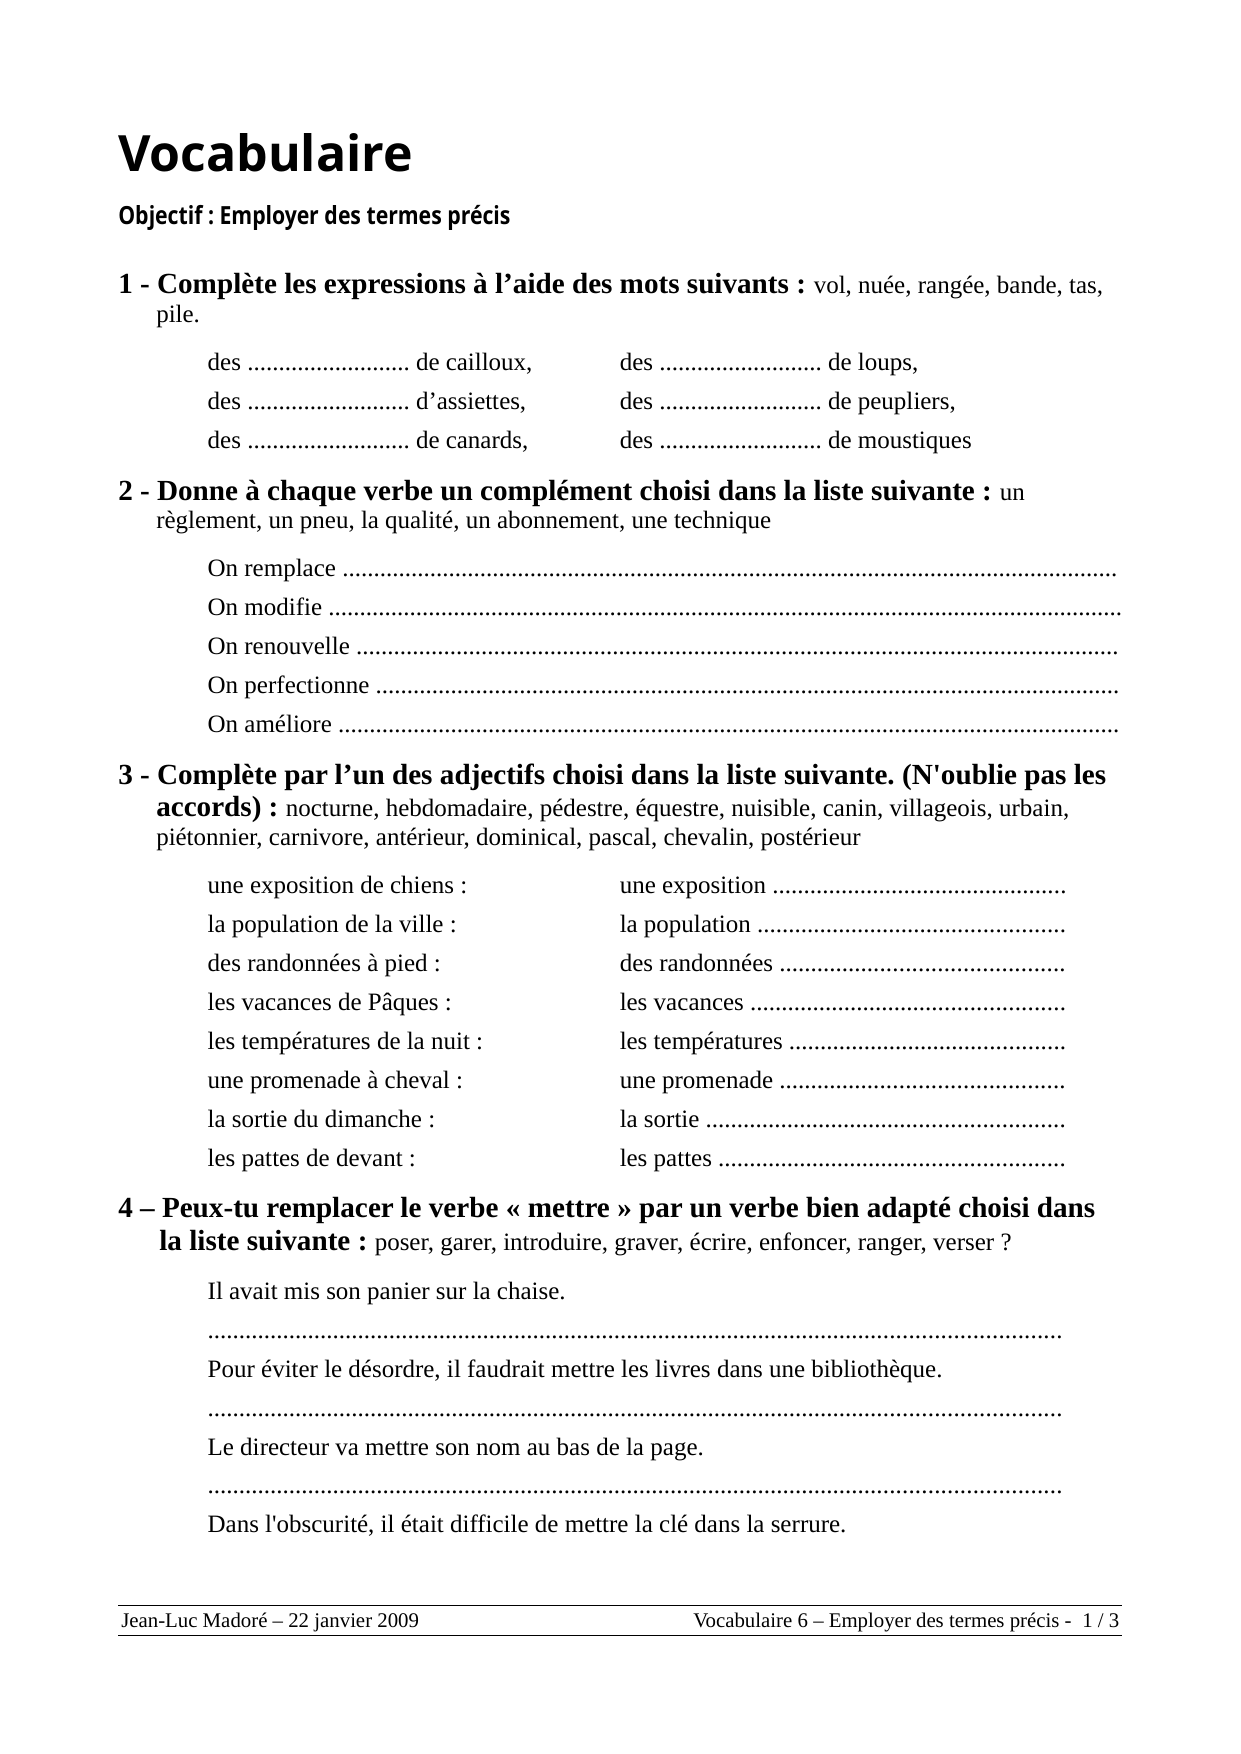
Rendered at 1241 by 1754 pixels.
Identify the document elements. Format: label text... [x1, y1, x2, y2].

text une exposition de chiens : une exposition [207, 862, 1122, 901]
text Vocabulaire [118, 118, 1122, 186]
text des .......................... de canards, des .......................... de moustiques [207, 417, 1122, 456]
text On remplace ............................................................................................................................ [207, 546, 1122, 584]
text les températures de la nuit : les températures [207, 1018, 1122, 1057]
text On améliore ............................................................................................................................. [207, 701, 1122, 740]
text des .......................... de cailloux, des .......................... de loups, [207, 339, 1122, 378]
text On modifie ............................................................................................................................... [207, 584, 1122, 623]
text Dans l'obscurité, il était difficile de mettre la clé dans la serrure. [207, 1502, 1122, 1541]
text la population de la ville : la population [207, 901, 1122, 940]
text les pattes de devant : les pattes [207, 1135, 1122, 1174]
text 4 – Peux-tu remplacer le verbe « mettre » par un verbe bien adapté choisi dans la liste suivante : poser, garer, introduire, graver, écrire, enfoncer, ranger, verser ? [118, 1192, 1122, 1256]
text une promenade à cheval : une promenade [207, 1057, 1122, 1096]
text On perfectionne ....................................................................................................................... [207, 662, 1122, 701]
text Le directeur va mettre son nom au bas de la page. [207, 1424, 1122, 1463]
text Pour éviter le désordre, il faudrait mettre les livres dans une bibliothèque. [207, 1346, 1122, 1385]
text 3 - Complète par l’un des adjectifs choisi dans la liste suivante. (N'oublie pas les accords) : nocturne, hebdomadaire, pédestre, équestre, nuisible, canin, villageois, urbain, piétonnier, carnivore, antérieur, dominical, pascal, chevalin, postérieur [118, 758, 1122, 850]
text la sortie du dimanche : la sortie [207, 1096, 1122, 1135]
text Objectif : Employer des termes précis [118, 198, 1122, 232]
text 1 - Complète les expressions à l’aide des mots suivants : vol, nuée, rangée, bande, tas, pile. [118, 267, 1122, 327]
text On renouvelle .......................................................................................................................... [207, 623, 1122, 662]
text des randonnées à pied : des randonnées [207, 940, 1122, 979]
text 2 - Donne à chaque verbe un complément choisi dans la liste suivante : un règlement, un pneu, la qualité, un abonnement, une technique [118, 474, 1122, 534]
text Il avait mis son panier sur la chaise. [207, 1268, 1122, 1307]
text des .......................... d’assiettes, des .......................... de peupliers, [207, 378, 1122, 417]
text les vacances de Pâques : les vacances [207, 979, 1122, 1018]
